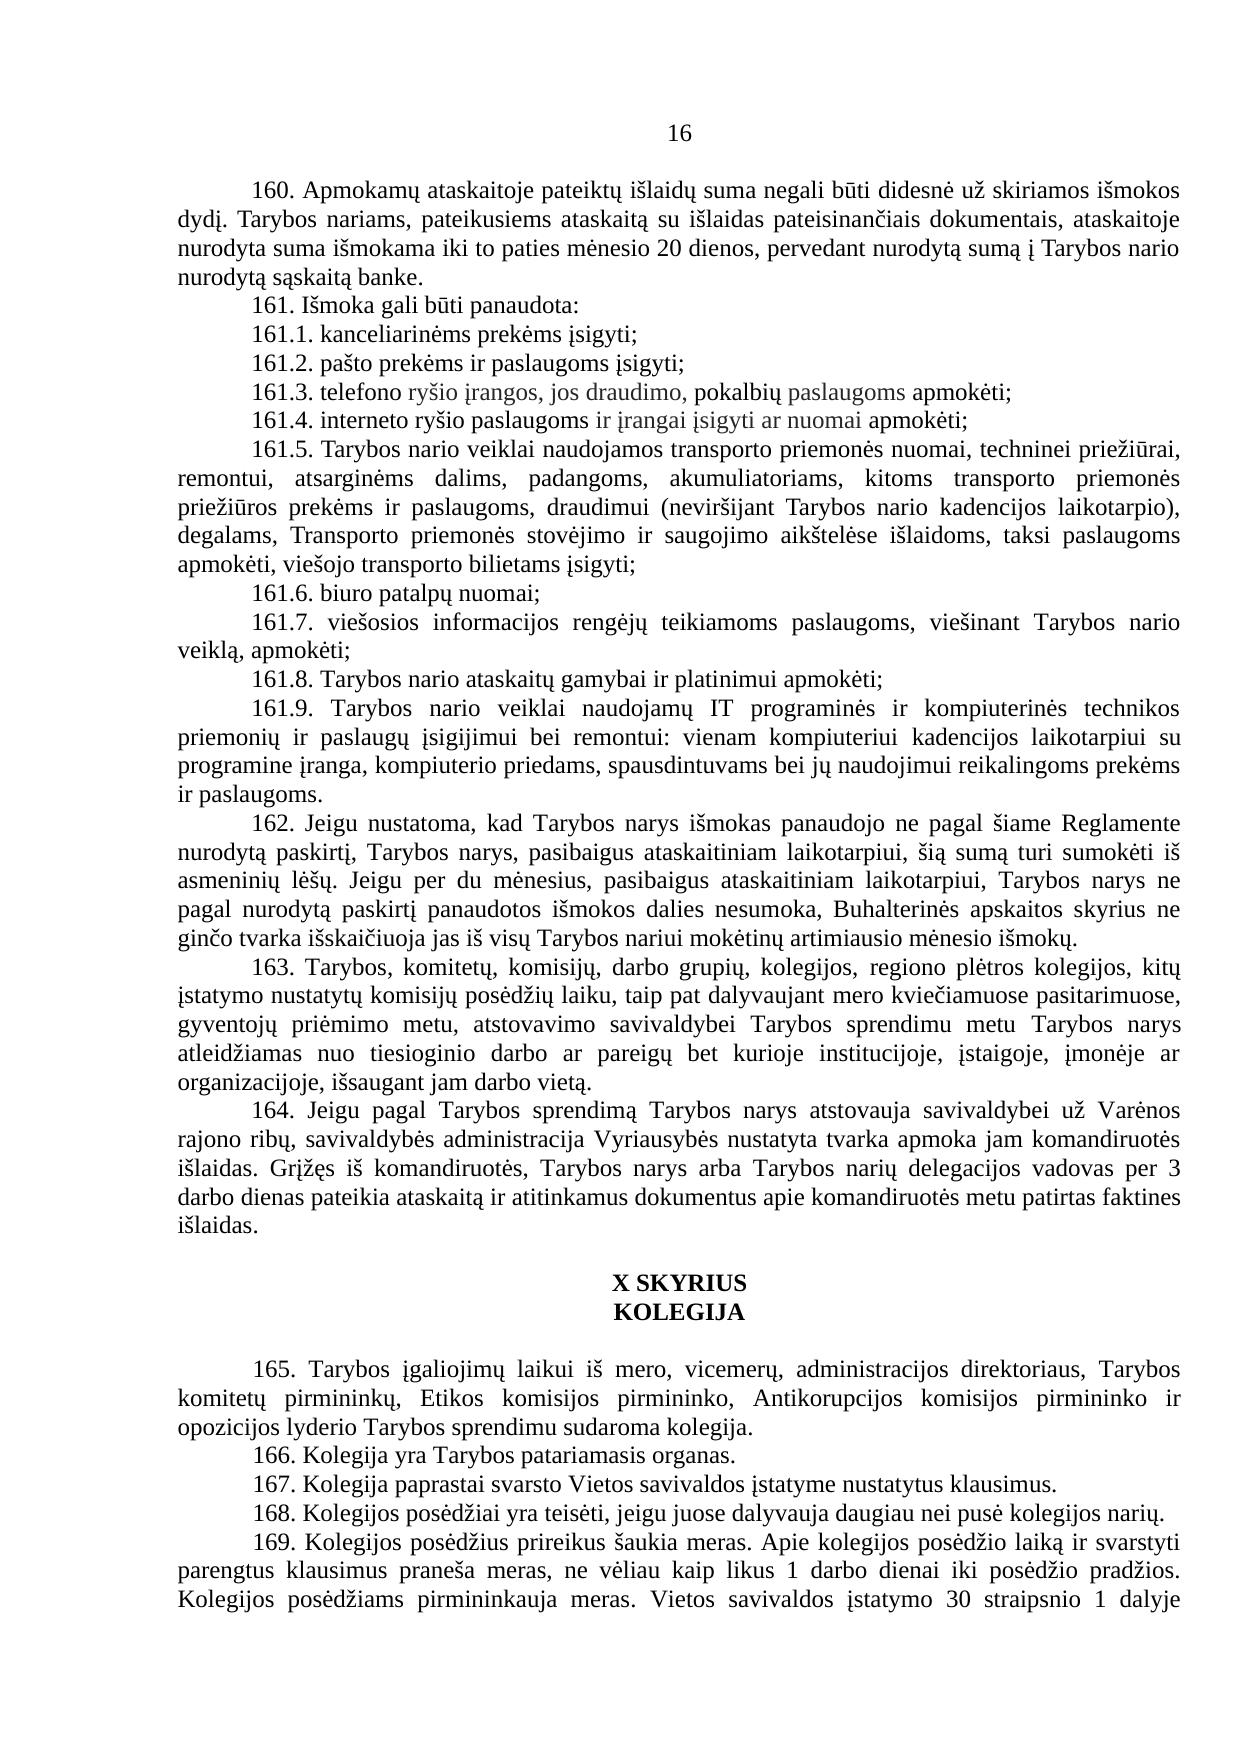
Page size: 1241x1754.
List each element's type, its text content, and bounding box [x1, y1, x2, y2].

text 161.1. kanceliarinėms prekėms įsigyti; [177, 319, 1181, 348]
text 161.8. Tarybos nario ataskaitų gamybai ir platinimui apmokėti; [177, 664, 1181, 693]
text 161.4. interneto ryšio paslaugoms ir įrangai įsigyti ar nuomai apmokėti; [177, 406, 1181, 434]
text 161.6. biuro patalpų nuomai; [177, 578, 1181, 607]
text 166. Kolegija yra Tarybos patariamasis organas. [177, 1441, 1181, 1469]
text 162. Jeigu nustatoma, kad Tarybos narys išmokas panaudojo ne pagal šiame Reglamente nurodytą paskirtį, Tarybos narys, pasibaigus ataskaitiniam laikotarpiui, šią sumą turi sumokėti iš asmeninių lėšų. Jeigu per du mėnesius, pasibaigus ataskaitiniam laikotarpiui, Tarybos narys ne pagal nurodytą paskirtį panaudotos išmokos dalies nesumoka, Buhalterinės apskaitos skyrius ne ginčo tvarka išskaičiuoja jas iš visų Tarybos nariui mokėtinų artimiausio mėnesio išmokų. [177, 808, 1181, 952]
text 161. Išmoka gali būti panaudota: [177, 291, 1181, 319]
text 161.5. Tarybos nario veiklai naudojamos transporto priemonės nuomai, techninei priežiūrai, remontui, atsarginėms dalims, padangoms, akumuliatoriams, kitoms transporto priemonės priežiūros prekėms ir paslaugoms, draudimui (neviršijant Tarybos nario kadencijos laikotarpio), degalams, Transporto priemonės stovėjimo ir saugojimo aikštelėse išlaidoms, taksi paslaugoms apmokėti, viešojo transporto bilietams įsigyti; [177, 434, 1181, 578]
text 165. Tarybos įgaliojimų laikui iš mero, vicemerų, administracijos direktoriaus, Tarybos komitetų pirmininkų, Etikos komisijos pirmininko, Antikorupcijos komisijos pirmininko ir opozicijos lyderio Tarybos sprendimu sudaroma kolegija. [177, 1354, 1181, 1441]
text 168. Kolegijos posėdžiai yra teisėti, jeigu juose dalyvauja daugiau nei pusė kolegijos narių. [177, 1498, 1181, 1527]
text 167. Kolegija paprastai svarsto Vietos savivaldos įstatyme nustatytus klausimus. [177, 1469, 1181, 1498]
text 161.2. pašto prekėms ir paslaugoms įsigyti; [177, 348, 1181, 377]
text X skyrius [177, 1268, 1181, 1297]
text KOLEGIJA [177, 1297, 1181, 1326]
text 161.7. viešosios informacijos rengėjų teikiamoms paslaugoms, viešinant Tarybos nario veiklą, apmokėti; [177, 607, 1181, 664]
text 169. Kolegijos posėdžius prireikus šaukia meras. Apie kolegijos posėdžio laiką ir svarstyti parengtus klausimus praneša meras, ne vėliau kaip likus 1 darbo dienai iki posėdžio pradžios. Kolegijos posėdžiams pirmininkauja meras. Vietos savivaldos įstatymo 30 straipsnio 1 dalyje [177, 1527, 1181, 1613]
text 164. Jeigu pagal Tarybos sprendimą Tarybos narys atstovauja savivaldybei už Varėnos rajono ribų, savivaldybės administracija Vyriausybės nustatyta tvarka apmoka jam komandiruotės išlaidas. Grįžęs iš komandiruotės, Tarybos narys arba Tarybos narių delegacijos vadovas per 3 darbo dienas pateikia ataskaitą ir atitinkamus dokumentus apie komandiruotės metu patirtas faktines išlaidas. [177, 1096, 1181, 1239]
text 163. Tarybos, komitetų, komisijų, darbo grupių, kolegijos, regiono plėtros kolegijos, kitų įstatymo nustatytų komisijų posėdžių laiku, taip pat dalyvaujant mero kviečiamuose pasitarimuose, gyventojų priėmimo metu, atstovavimo savivaldybei Tarybos sprendimu metu Tarybos narys atleidžiamas nuo tiesioginio darbo ar pareigų bet kurioje institucijoje, įstaigoje, įmonėje ar organizacijoje, išsaugant jam darbo vietą. [177, 952, 1181, 1096]
text 160. Apmokamų ataskaitoje pateiktų išlaidų suma negali būti didesnė už skiriamos išmokos dydį. Tarybos nariams, pateikusiems ataskaitą su išlaidas pateisinančiais dokumentais, ataskaitoje nurodyta suma išmokama iki to paties mėnesio 20 dienos, pervedant nurodytą sumą į Tarybos nario nurodytą sąskaitą banke. [177, 176, 1181, 291]
text 161.3. telefono ryšio įrangos, jos draudimo, pokalbių paslaugoms apmokėti; [177, 377, 1181, 406]
text 161.9. Tarybos nario veiklai naudojamų IT programinės ir kompiuterinės technikos priemonių ir paslaugų įsigijimui bei remontui: vienam kompiuteriui kadencijos laikotarpiui su programine įranga, kompiuterio priedams, spausdintuvams bei jų naudojimui reikalingoms prekėms ir paslaugoms. [177, 693, 1181, 808]
